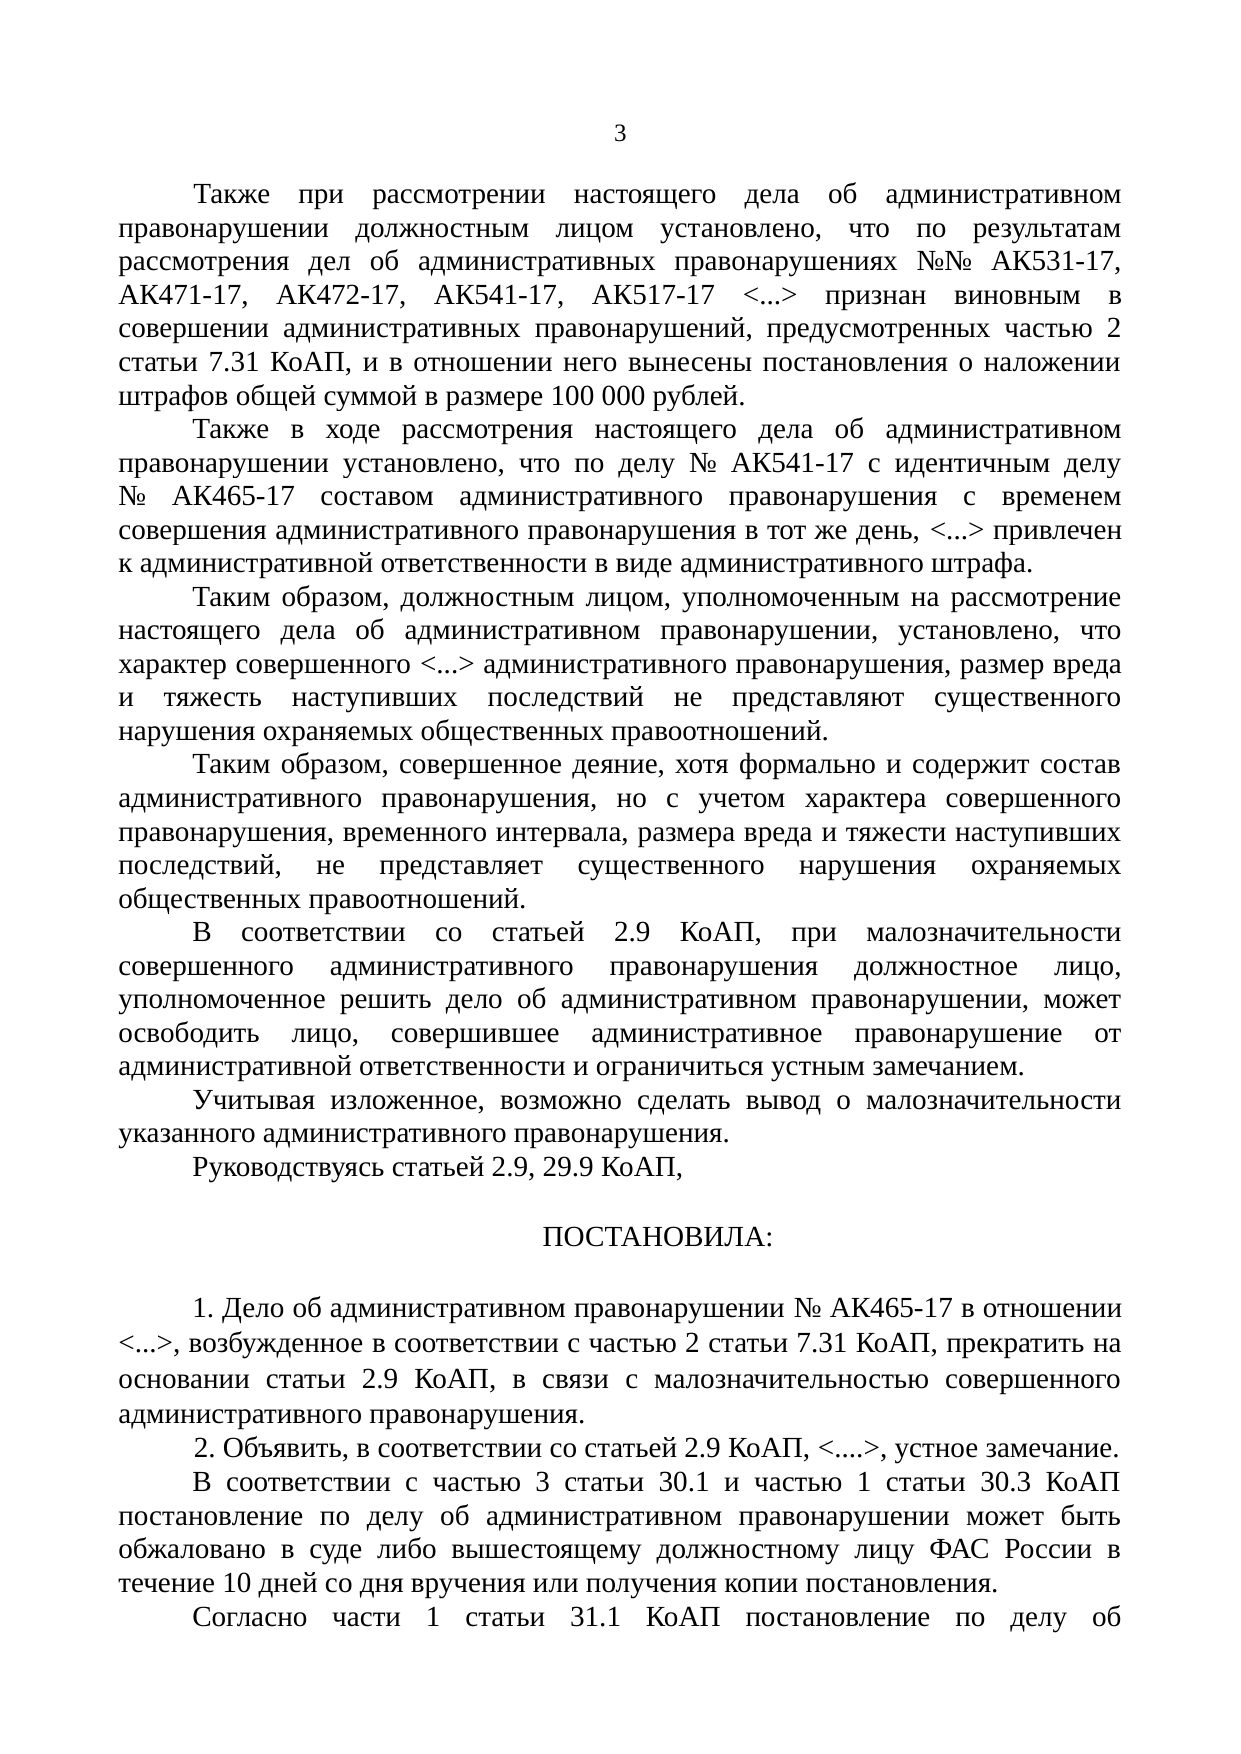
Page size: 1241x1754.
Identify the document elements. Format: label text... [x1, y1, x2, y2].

text 1. Дело об административном правонарушении № АК465-17 в отношении <...>, возбужденное в соответствии с частью 2 статьи 7.31 КоАП, прекратить на основании статьи 2.9 КоАП, в связи с малозначительностью совершенного административного правонарушения. [118, 1289, 1122, 1431]
text В соответствии с частью 3 статьи 30.1 и частью 1 статьи 30.3 КоАП постановление по делу об административном правонарушении может быть обжаловано в суде либо вышестоящему должностному лицу ФАС России в течение 10 дней со дня вручения или получения копии постановления. [118, 1464, 1122, 1598]
text ПОСТАНОВИЛА: [118, 1218, 1122, 1253]
text Учитывая изложенное, возможно сделать вывод о малозначительности указанного административного правонарушения. [118, 1082, 1122, 1149]
text Также в ходе рассмотрения настоящего дела об административном правонарушении установлено, что по делу № АК541-17 с идентичным делу № АК465-17 составом административного правонарушения с временем совершения административного правонарушения в тот же день, <...> привлечен к административной ответственности в виде административного штрафа. [118, 411, 1122, 579]
text Таким образом, совершенное деяние, хотя формально и содержит состав административного правонарушения, но с учетом характера совершенного правонарушения, временного интервала, размера вреда и тяжести наступивших последствий, не представляет существенного нарушения охраняемых общественных правоотношений. [118, 747, 1122, 914]
text Руководствуясь статьей 2.9, 29.9 КоАП, [118, 1149, 1122, 1183]
text Также при рассмотрении настоящего дела об административном правонарушении должностным лицом установлено, что по результатам рассмотрения дел об административных правонарушениях №№ АК531-17, АК471-17, АК472-17, АК541-17, АК517-17 <...> признан виновным в совершении административных правонарушений, предусмотренных частью 2 статьи 7.31 КоАП, и в отношении него вынесены постановления о наложении штрафов общей суммой в размере 100 000 рублей. [118, 176, 1122, 411]
text 2. Объявить, в соответствии со статьей 2.9 КоАП, <....>, устное замечание. [120, 1431, 1122, 1464]
text Таким образом, должностным лицом, уполномоченным на рассмотрение настоящего дела об административном правонарушении, установлено, что характер совершенного <...> административного правонарушения, размер вреда и тяжесть наступивших последствий не представляют существенного нарушения охраняемых общественных правоотношений. [118, 579, 1122, 747]
text Согласно части 1 статьи 31.1 КоАП постановление по делу об [118, 1598, 1122, 1634]
text В соответствии со статьей 2.9 КоАП, при малозначительности совершенного административного правонарушения должностное лицо, уполномоченное решить дело об административном правонарушении, может освободить лицо, совершившее административное правонарушение от административной ответственности и ограничиться устным замечанием. [118, 914, 1122, 1082]
